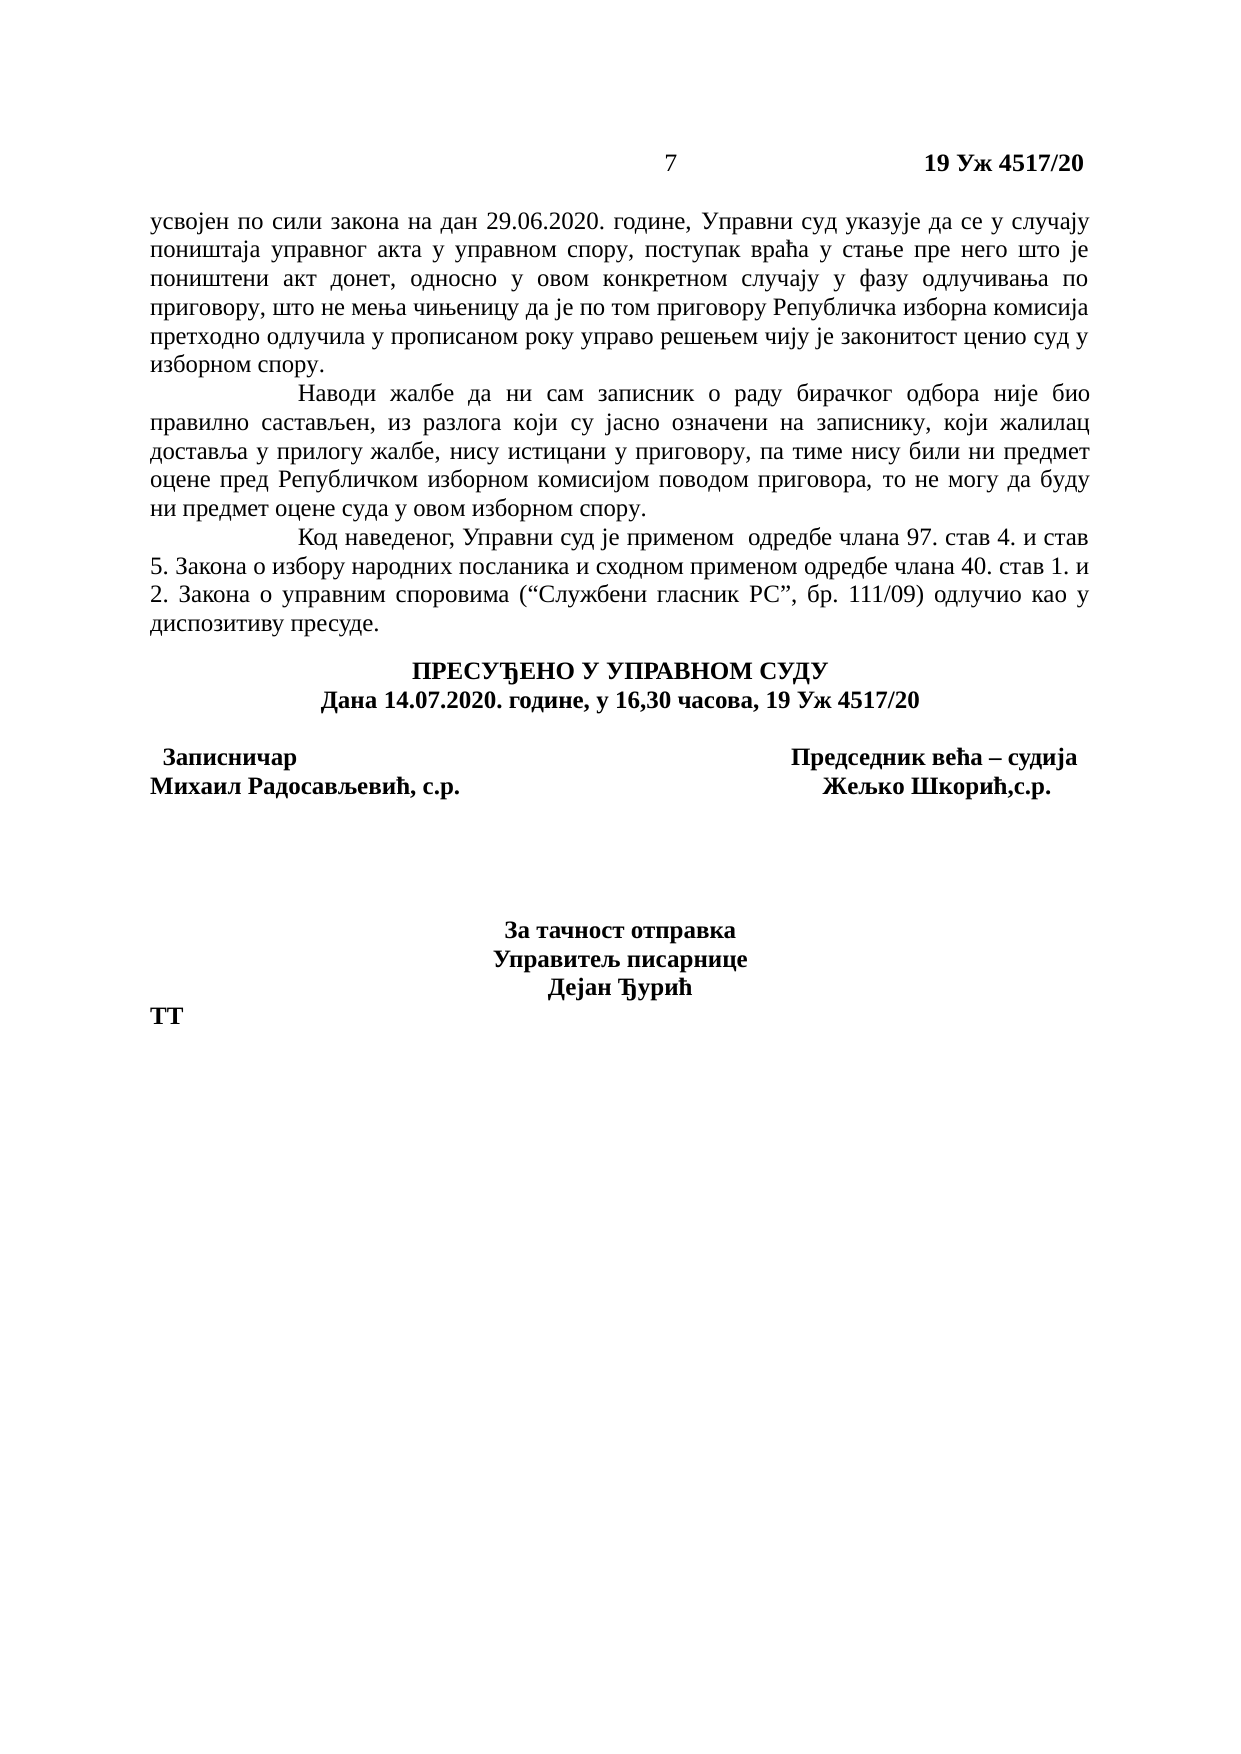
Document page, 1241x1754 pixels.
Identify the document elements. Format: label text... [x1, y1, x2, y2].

text Дана 14.07.2020. године, у 16,30 часова, 19 Уж 4517/20 [150, 685, 1090, 714]
text За тачност отправка [150, 915, 1090, 944]
text Дејан Ђурић [150, 972, 1090, 1001]
text усвојен по сили закона на дан 29.06.2020. године, Управни суд указује да се у случају поништаја управног акта у управном спору, поступак враћа у стање пре него што је поништени акт донет, односно у овом конкретном случају у фазу одлучивања по приговору, што не мења чињеницу да је по том приговору Републичка изборна комисија претходно одлучила у прописаном року управо решењем чију је законитост ценио суд у изборном спору. [150, 206, 1090, 378]
text Михаил Радосављевић, с.р. Жељко Шкорић,с.р. [150, 771, 1090, 800]
text Записничар Председник већа – судија [150, 742, 1090, 771]
text ТТ [150, 1001, 1090, 1030]
text Код наведеног, Управни суд је применом одредбе члана 97. став 4. и став 5. Закона о избору народних посланика и сходном применом одредбе члана 40. став 1. и 2. Закона о управним споровима (“Службени гласник РС”, бр. 111/09) одлучио као у диспозитиву пресуде. [150, 522, 1090, 637]
text Наводи жалбе да ни сам записник о раду бирачког одбора није био правилно састављен, из разлога који су јасно означени на записнику, који жалилац доставља у прилогу жалбе, нису истицани у приговору, па тиме нису били ни предмет оцене пред Републичком изборном комисијом поводом приговора, то не могу да буду ни предмет оцене суда у овом изборном спору. [150, 378, 1090, 522]
text ПРЕСУЂЕНО У УПРАВНОМ СУДУ [150, 656, 1090, 685]
text Управитељ писарнице [150, 944, 1090, 972]
